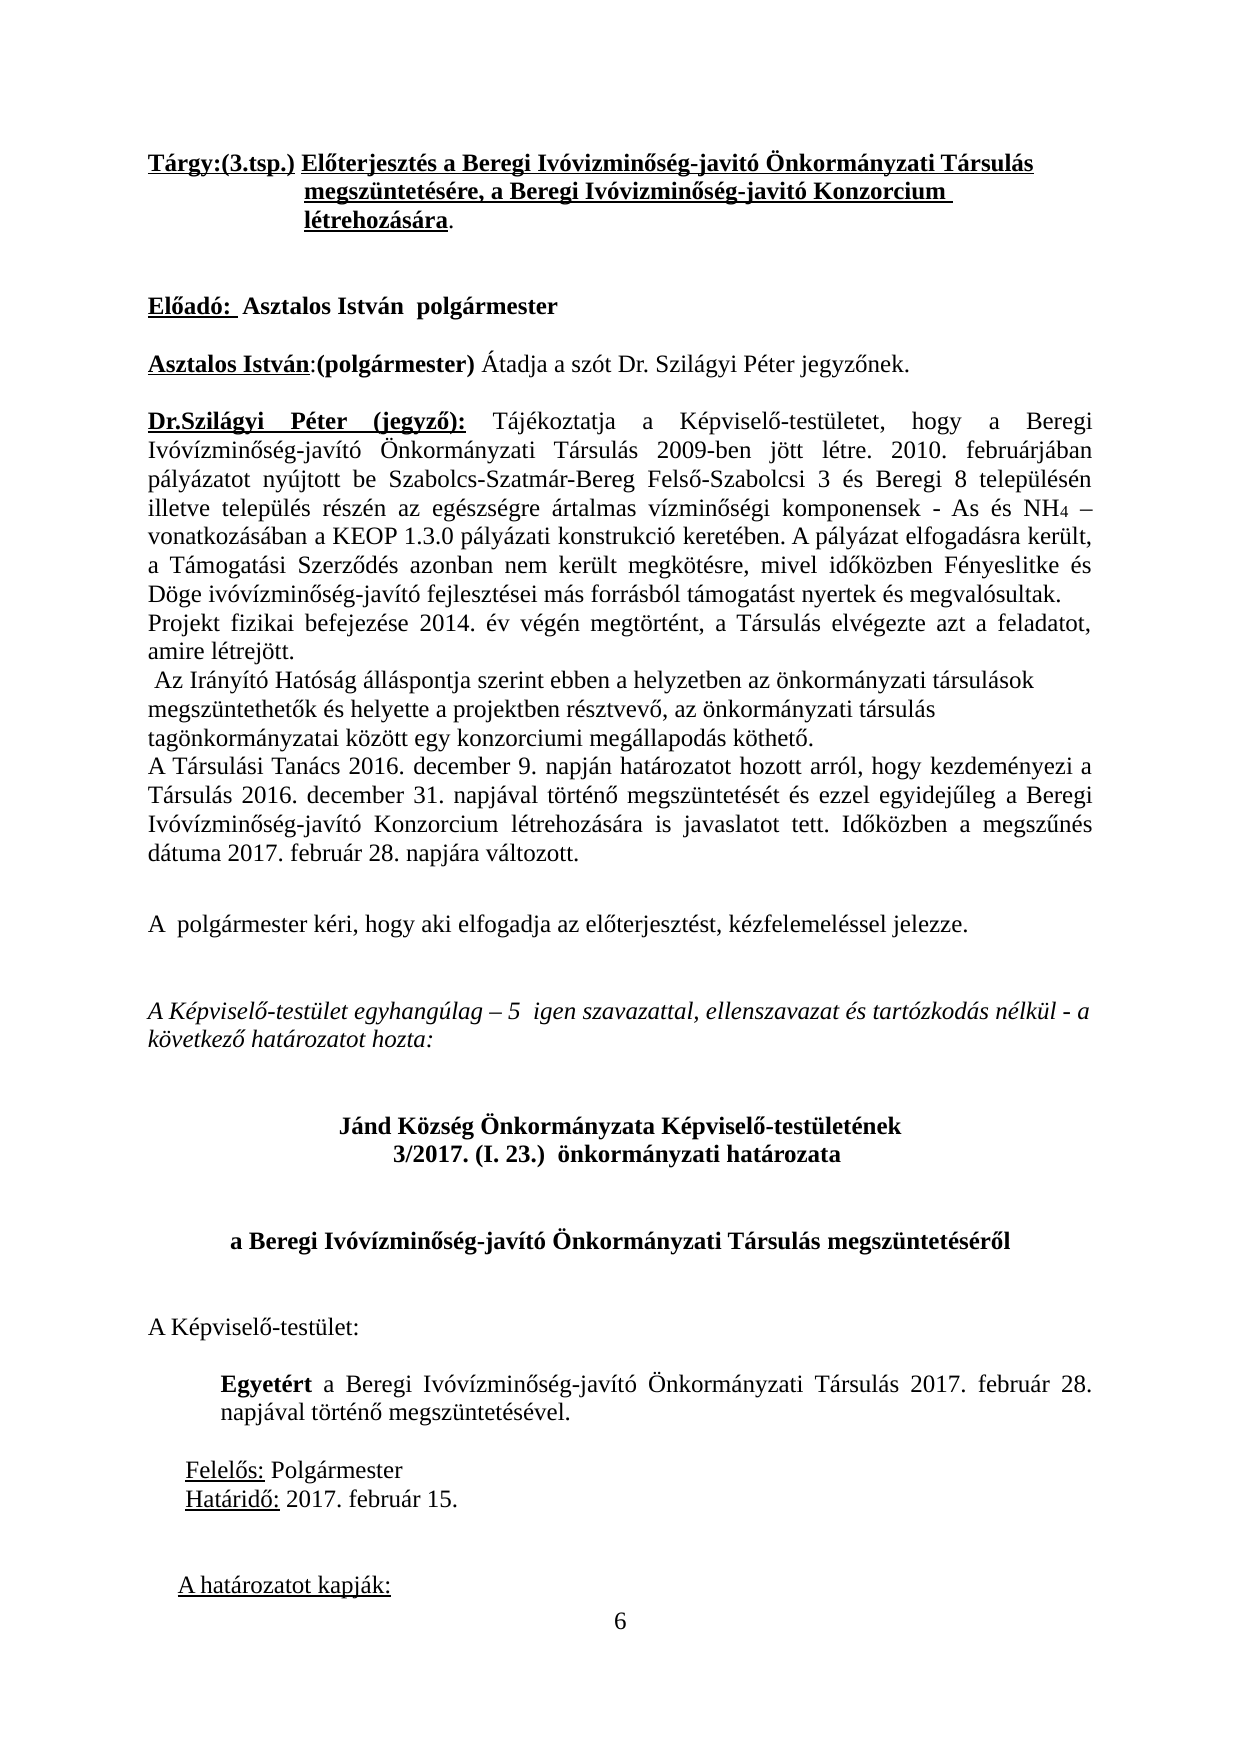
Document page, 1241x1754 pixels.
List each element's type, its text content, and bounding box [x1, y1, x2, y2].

list A Társulási Tanács 2016. december 9. napján határozatot hozott arról, hogy kezdeményezi a Társulás 2016. december 31. napjával történő megszüntetését és ezzel egyidejűleg a Beregi Ivóvízminőség-javító Konzorcium létrehozására is javaslatot tett. Időközben a megszűnés dátuma 2017. február 28. napjára változott. [148, 751, 1093, 866]
text Jánd Község Önkormányzata Képviselő-testületének [148, 1111, 1093, 1139]
text Dr.Szilágyi Péter (jegyző): Tájékoztatja a Képviselő-testületet, hogy a Beregi Ivóvízminőség-javító Önkormányzati Társulás 2009-ben jött létre. 2010. februárjában pályázatot nyújtott be Szabolcs-Szatmár-Bereg Felső-Szabolcsi 3 és Beregi 8 településén illetve település részén az egészségre ártalmas vízminőségi komponensek - As és NH4 – vonatkozásában a KEOP 1.3.0 pályázati konstrukció keretében. A pályázat elfogadásra került, a Támogatási Szerződés azonban nem került megkötésre, mivel időközben Fényeslitke és Döge ivóvízminőség-javító fejlesztései más forrásból támogatást nyertek és megvalósultak. [148, 406, 1093, 608]
text Az Irányító Hatóság álláspontja szerint ebben a helyzetben az önkormányzati társulások megszüntethetők és helyette a projektben résztvevő, az önkormányzati társulás tagönkormányzatai között egy konzorciumi megállapodás köthető. [148, 665, 1093, 751]
text A Képviselő-testület: [148, 1312, 1093, 1341]
text Egyetért a Beregi Ivóvízminőség-javító Önkormányzati Társulás 2017. február 28. napjával történő megszüntetésével. [220, 1369, 1093, 1427]
text Felelős: Polgármester [148, 1455, 1093, 1484]
text létrehozására. [148, 205, 1093, 234]
text Előadó: Asztalos István polgármester [148, 291, 1093, 320]
text a Beregi Ivóvízminőség-javító Önkormányzati Társulás megszüntetéséről [148, 1226, 1093, 1254]
text A Képviselő-testület egyhangúlag – 5 igen szavazattal, ellenszavazat és tartózkodás nélkül - a következő határozatot hozta: [148, 996, 1093, 1053]
text megszüntetésére, a Beregi Ivóvizminőség-javitó Konzorcium [148, 176, 1093, 205]
text Tárgy:(3.tsp.) Előterjesztés a Beregi Ivóvizminőség-javitó Önkormányzati Társulás [148, 148, 1093, 176]
text A határozatot kapják: [177, 1570, 1093, 1599]
text 3/2017. (I. 23.) önkormányzati határozata [148, 1139, 1093, 1168]
text A polgármester kéri, hogy aki elfogadja az előterjesztést, kézfelemeléssel jelezze. [148, 909, 1093, 938]
text Asztalos István:(polgármester) Átadja a szót Dr. Szilágyi Péter jegyzőnek. [148, 349, 1093, 378]
text Projekt fizikai befejezése 2014. év végén megtörtént, a Társulás elvégezte azt a feladatot, amire létrejött. [148, 608, 1093, 665]
text Határidő: 2017. február 15. [148, 1484, 1093, 1513]
